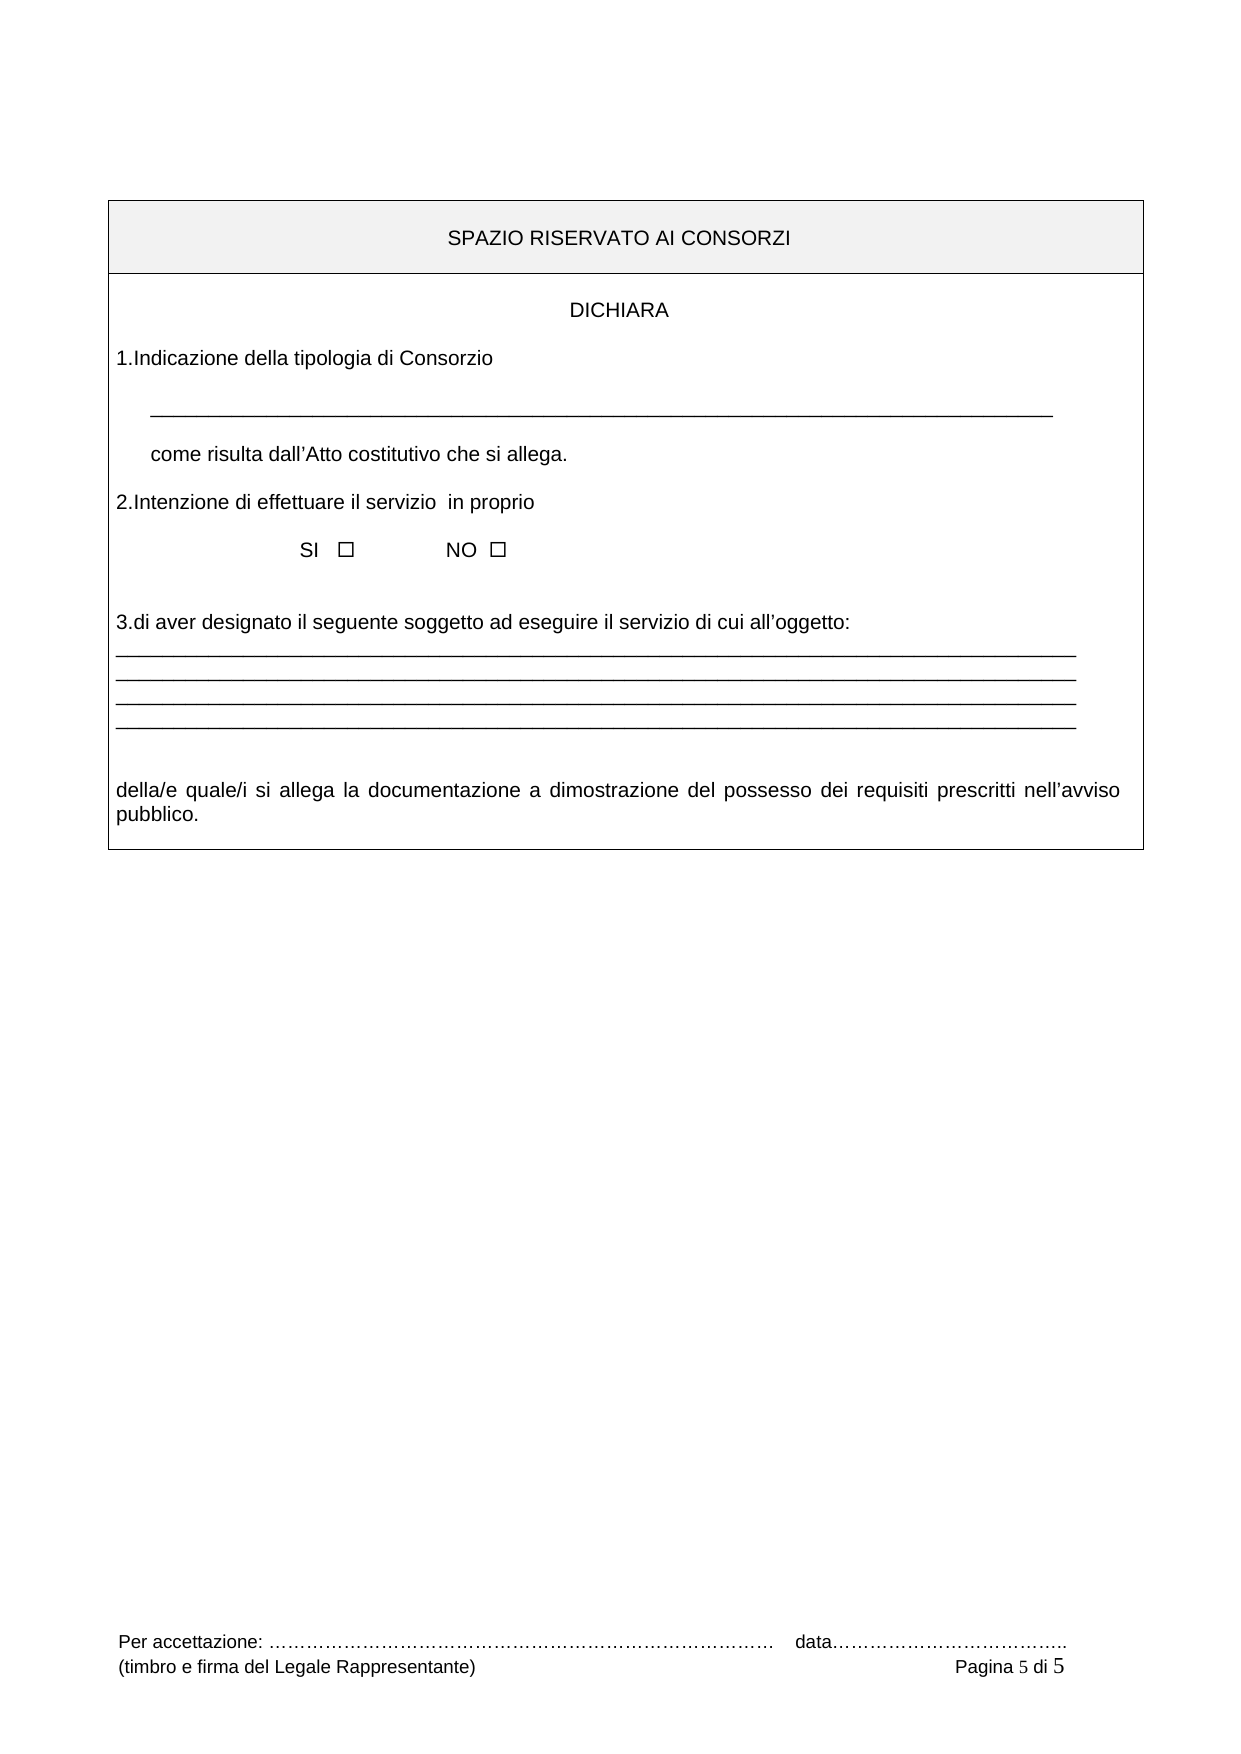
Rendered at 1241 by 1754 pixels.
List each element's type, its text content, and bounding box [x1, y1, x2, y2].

table_cell DICHIARA Indicazione della tipologia di Consorzio ______________________________________________________________________________ come risulta dall’Atto costitutivo che si allega. Intenzione di effettuare il servizio in proprio SI  NO  di aver designato il seguente soggetto ad eseguire il servizio di cui all’oggetto: ___________________________________________________________________________________ ___________________________________________________________________________________ ___________________________________________________________________________________ ___________________________________________________________________________________ della/e quale/i si allega la documentazione a dimostrazione del possesso dei requisiti prescritti nell’avviso pubblico. [109, 274, 1143, 849]
table_header SPAZIO RISERVATO AI CONSORZI [109, 201, 1143, 273]
